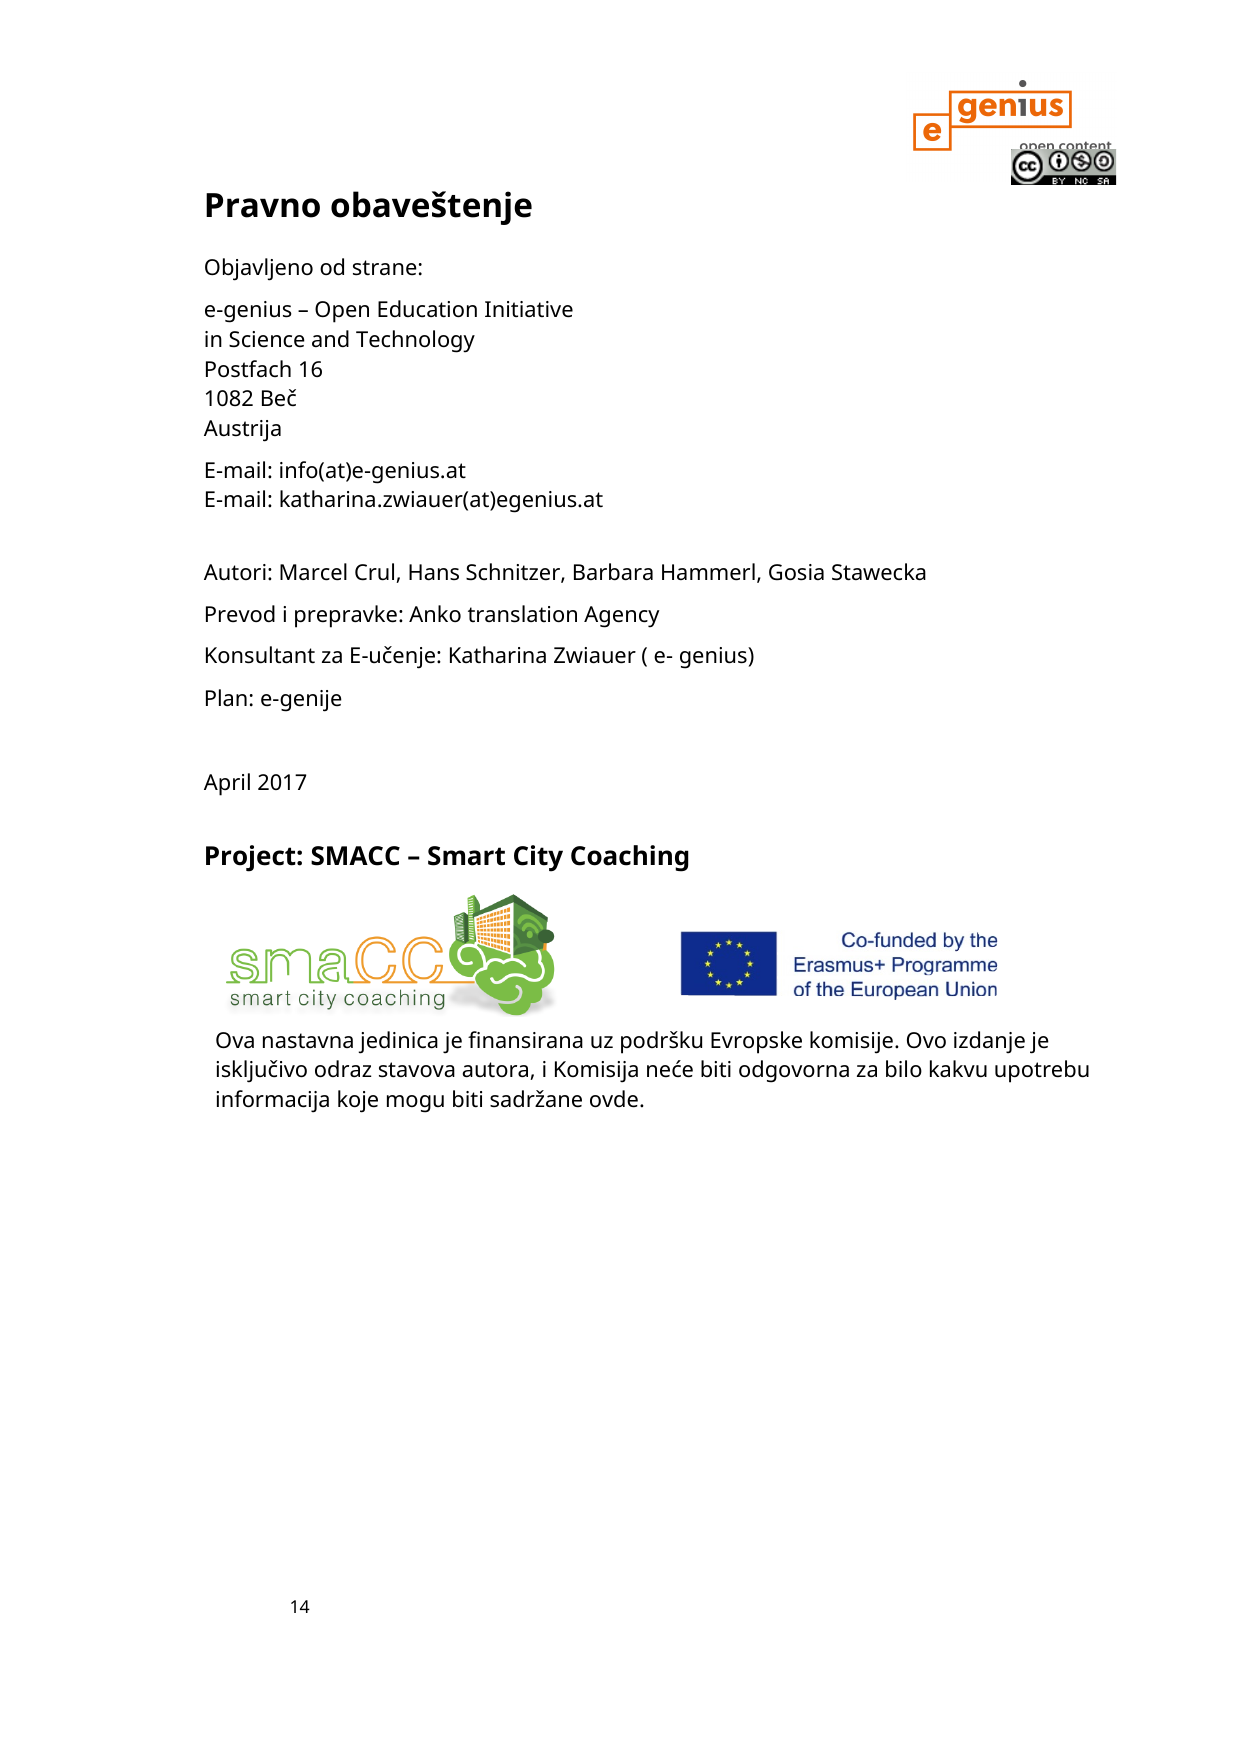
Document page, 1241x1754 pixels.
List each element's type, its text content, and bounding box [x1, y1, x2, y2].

text Pravno obaveštenje [204, 132, 1119, 227]
text April 2017 [204, 766, 1119, 796]
table_cell Ova nastavna jedinica je finansirana uz podršku Evropske komisije. Ovo izdanje je isključivo odraz stavova autora, i Komisija neće biti odgovorna za bilo kakvu upotrebu informacija koje mogu biti sadržane ovde. [204, 1012, 1108, 1113]
text Plan: e-genije [204, 682, 1119, 712]
text Project: SMACC – Smart City Coaching [204, 838, 1119, 873]
text Konsultant za E-učenje: Katharina Zwiauer ( e- genius) [204, 640, 1119, 670]
text Autori: Marcel Crul, Hans Schnitzer, Barbara Hammerl, Gosia Stawecka [204, 556, 1119, 586]
text Prevod i prepravke: Anko translation Agency [204, 598, 1119, 628]
text e-genius – Open Education Initiative in Science and Technology Postfach 16 1082 Beč Austrija [204, 294, 1119, 442]
text Objavljeno od strane: [204, 252, 1119, 282]
table_header [663, 886, 1108, 1012]
table_header [204, 886, 663, 1012]
text E-mail: info(at)e-genius.at E-mail: katharina.zwiauer(at)egenius.at [204, 454, 1119, 514]
